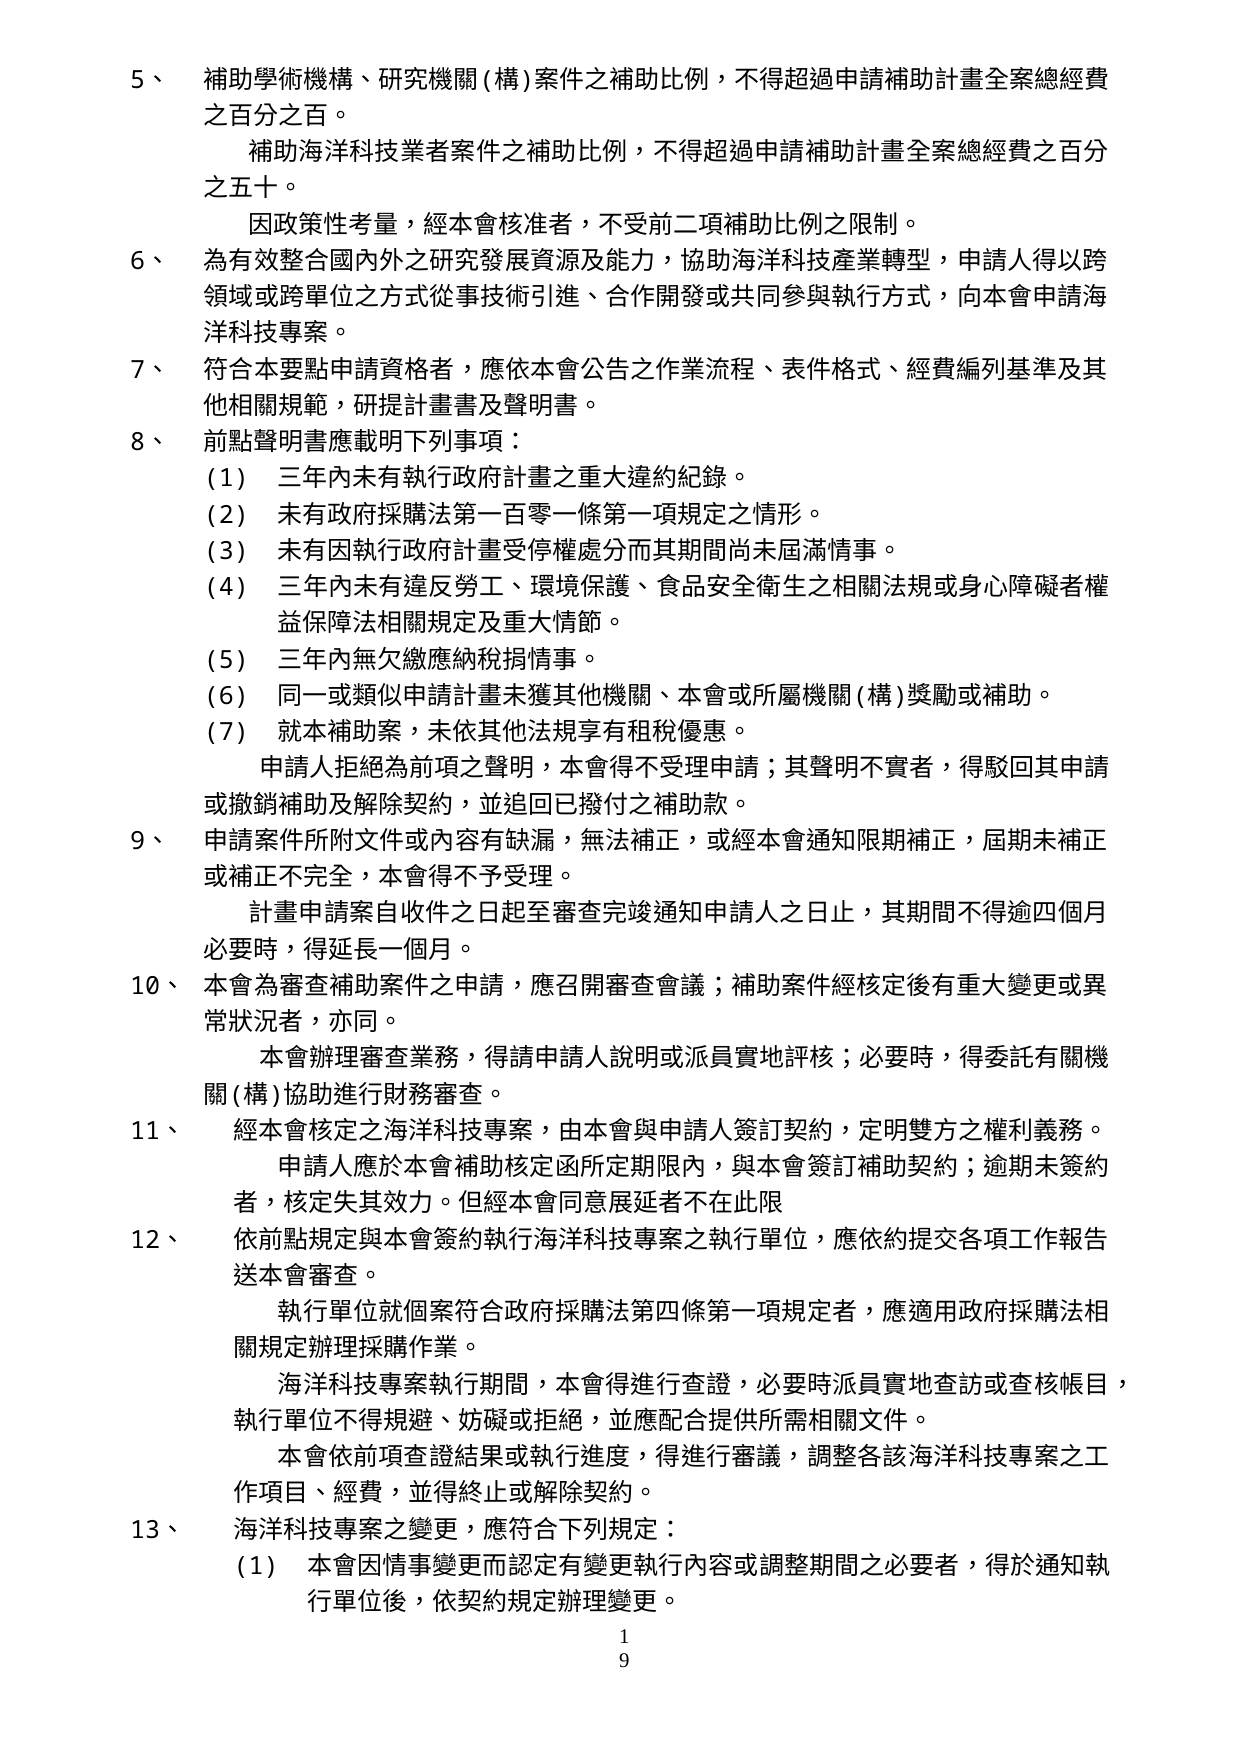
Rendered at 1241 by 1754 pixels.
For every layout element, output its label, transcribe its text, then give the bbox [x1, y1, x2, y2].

text 因政策性考量，經本會核准者，不受前二項補助比例之限制。 [204, 204, 1110, 240]
text 補助海洋科技業者案件之補助比例，不得超過申請補助計畫全案總經費之百分之五十。 [204, 132, 1110, 204]
list 前點聲明書應載明下列事項： [130, 422, 1110, 458]
list 就本補助案，未依其他法規享有租稅優惠。 [204, 712, 1110, 748]
text 計畫申請案自收件之日起至審查完竣通知申請人之日止，其期間不得逾四個月；必要時，得延長一個月。 [204, 893, 1110, 965]
list 本會因情事變更而認定有變更執行內容或調整期間之必要者，得於通知執行單位後，依契約規定辦理變更。 [233, 1545, 1110, 1618]
list 海洋科技專案之變更，應符合下列規定： [130, 1509, 1110, 1545]
text 本會依前項查證結果或執行進度，得進行審議，調整各該海洋科技專案之工作項目、經費，並得終止或解除契約。 [233, 1437, 1110, 1509]
list 符合本要點申請資格者，應依本會公告之作業流程、表件格式、經費編列基準及其他相關規範，研提計畫書及聲明書。 [130, 349, 1110, 422]
list 依前點規定與本會簽約執行海洋科技專案之執行單位，應依約提交各項工作報告送本會審查。 [130, 1219, 1110, 1292]
list 未有政府採購法第一百零一條第一項規定之情形。 [204, 494, 1110, 530]
list 三年內無欠繳應納稅捐情事。 [204, 639, 1110, 675]
list 申請案件所附文件或內容有缺漏，無法補正，或經本會通知限期補正，屆期未補正或補正不完全，本會得不予受理。 [130, 820, 1110, 893]
text 海洋科技專案執行期間，本會得進行查證，必要時派員實地查訪或查核帳目，執行單位不得規避、妨礙或拒絕，並應配合提供所需相關文件。 [233, 1364, 1110, 1437]
list 同一或類似申請計畫未獲其他機關、本會或所屬機關(構)獎勵或補助。 [204, 675, 1110, 712]
list 為有效整合國內外之研究發展資源及能力，協助海洋科技產業轉型，申請人得以跨領域或跨單位之方式從事技術引進、合作開發或共同參與執行方式，向本會申請海洋科技專案。 [130, 240, 1110, 349]
list 經本會核定之海洋科技專案，由本會與申請人簽訂契約，定明雙方之權利義務。 [130, 1110, 1110, 1147]
text 申請人拒絕為前項之聲明，本會得不受理申請；其聲明不實者，得駁回其申請或撤銷補助及解除契約，並追回已撥付之補助款。 [204, 748, 1110, 820]
text 本會辦理審查業務，得請申請人說明或派員實地評核；必要時，得委託有關機關(構)協助進行財務審查。 [204, 1038, 1110, 1110]
list 三年內未有執行政府計畫之重大違約紀錄。 [204, 458, 1110, 494]
list 未有因執行政府計畫受停權處分而其期間尚未屆滿情事。 [204, 530, 1110, 567]
list 本會為審查補助案件之申請，應召開審查會議；補助案件經核定後有重大變更或異常狀況者，亦同。 [130, 965, 1110, 1038]
text 申請人應於本會補助核定函所定期限內，與本會簽訂補助契約；逾期未簽約者，核定失其效力。但經本會同意展延者不在此限 [233, 1147, 1110, 1219]
list 三年內未有違反勞工、環境保護、食品安全衛生之相關法規或身心障礙者權益保障法相關規定及重大情節。 [204, 567, 1110, 639]
text 執行單位就個案符合政府採購法第四條第一項規定者，應適用政府採購法相關規定辦理採購作業。 [233, 1292, 1110, 1364]
list 補助學術機構、研究機關(構)案件之補助比例，不得超過申請補助計畫全案總經費之百分之百。 [130, 59, 1110, 132]
